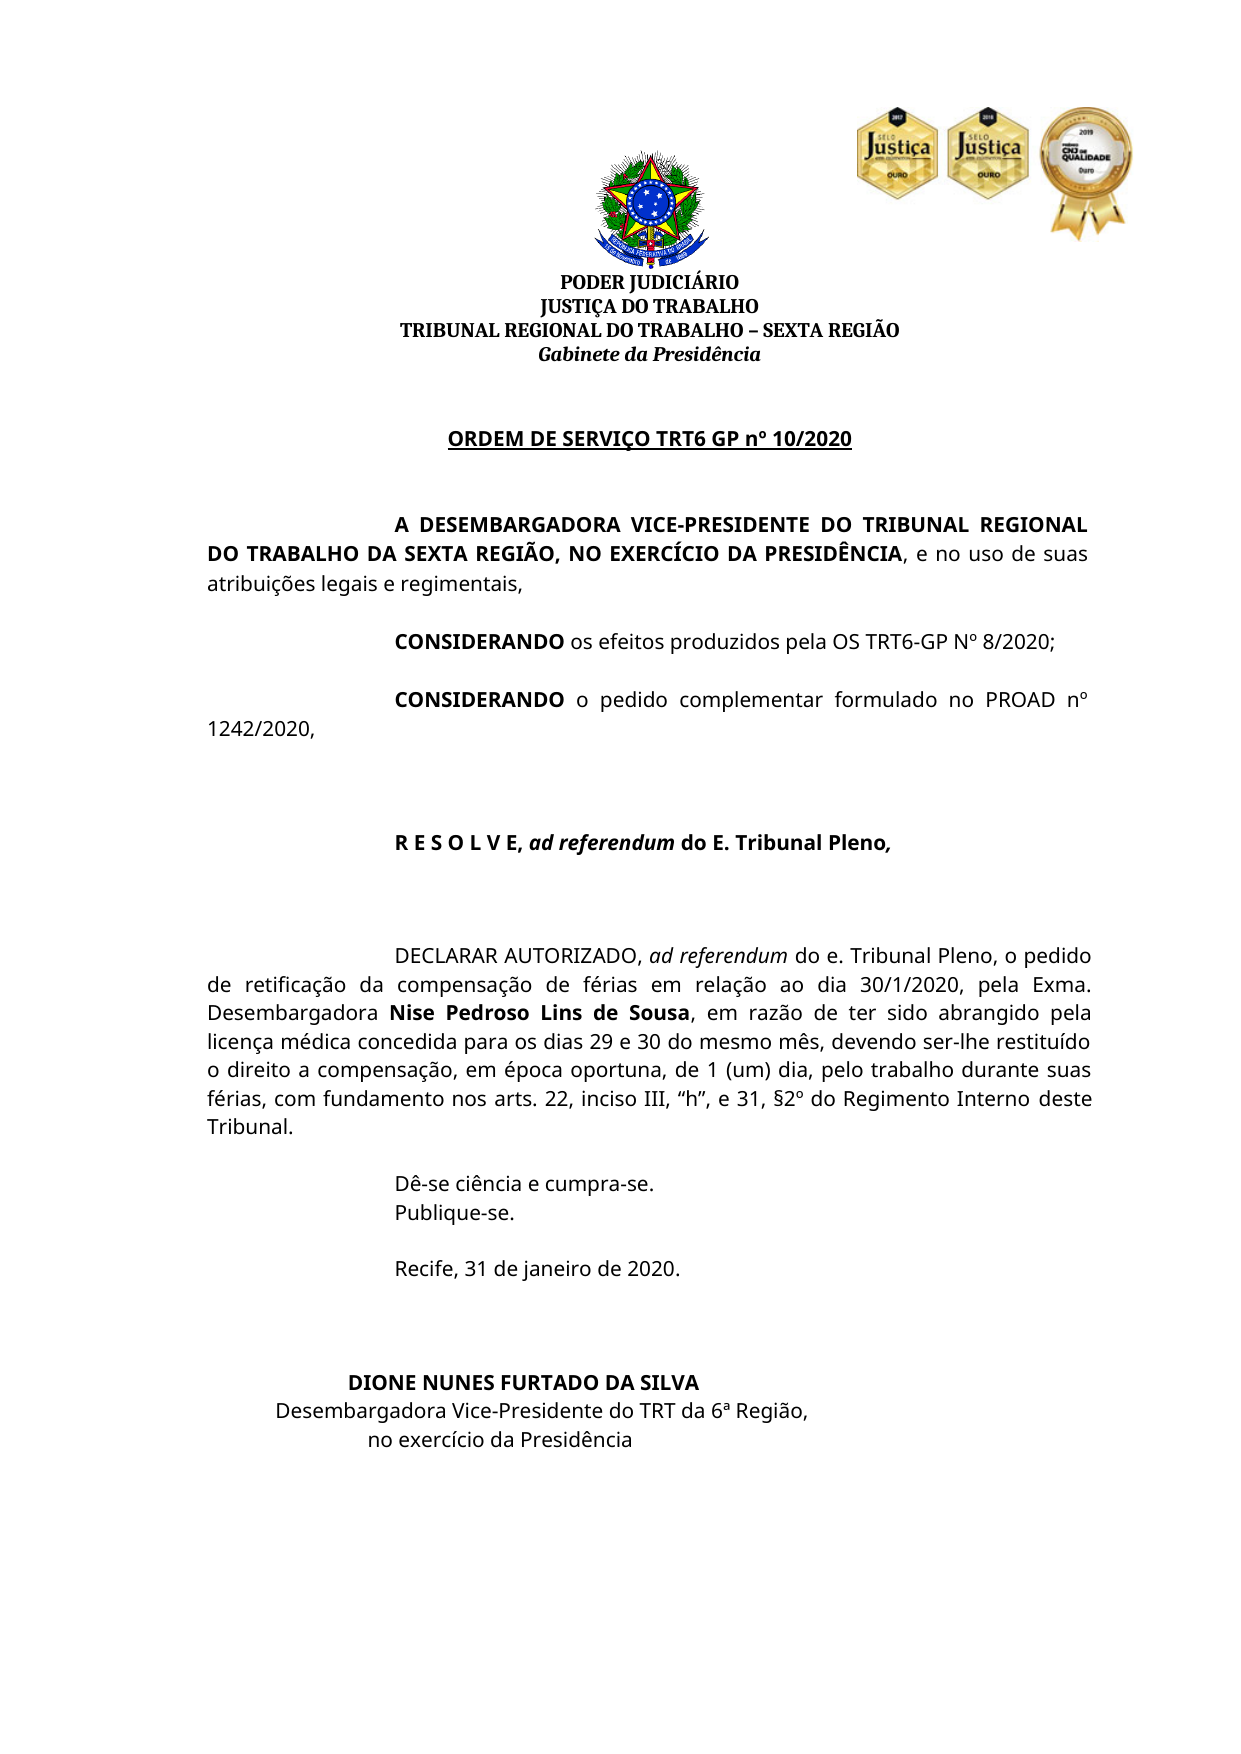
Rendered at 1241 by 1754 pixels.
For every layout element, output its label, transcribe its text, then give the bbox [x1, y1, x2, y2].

text Gabinete da Presidência [207, 343, 1092, 367]
text A DESEMBARGADORA VICE-PRESIDENTE DO TRIBUNAL REGIONAL DO TRABALHO DA SEXTA REGIÃO, NO EXERCÍCIO DA PRESIDÊNCIA, e no uso de suas atribuições legais e regimentais, [207, 509, 1088, 597]
text no exercício da Presidência [151, 1425, 1088, 1453]
text TRIBUNAL REGIONAL DO TRABALHO – SEXTA REGIÃO [207, 319, 1092, 343]
text Recife, 31 de janeiro de 2020. [207, 1254, 1092, 1283]
picture [857, 107, 1134, 242]
text CONSIDERANDO os efeitos produzidos pela OS TRT6-GP Nº 8/2020; [207, 626, 1088, 655]
text Publique-se. [207, 1198, 1092, 1226]
text PODER JUDICIÁRIO [207, 271, 1092, 295]
text CONSIDERANDO o pedido complementar formulado no PROAD nº 1242/2020, [207, 684, 1088, 743]
text JUSTIÇA DO TRABALHO [207, 295, 1092, 319]
text Dê-se ciência e cumpra-se. [207, 1169, 1092, 1198]
picture [588, 147, 712, 271]
text Desembargadora Vice-Presidente do TRT da 6ª Região, [151, 1397, 1088, 1425]
text ORDEM DE SERVIÇO TRT6 GP nº 10/2020 [207, 424, 1092, 452]
text R E S O L V E, ad referendum do E. Tribunal Pleno, [207, 828, 1092, 856]
text DIONE NUNES FURTADO DA SILVA [207, 1368, 1002, 1397]
text DECLARAR AUTORIZADO, ad referendum do e. Tribunal Pleno, o pedido de retificação da compensação de férias em relação ao dia 30/1/2020, pela Exma. Desembargadora Nise Pedroso Lins de Sousa, em razão de ter sido abrangido pela licença médica concedida para os dias 29 e 30 do mesmo mês, devendo ser-lhe restituído o direito a compensação, em época oportuna, de 1 (um) dia, pelo trabalho durante suas férias, com fundamento nos arts. 22, inciso III, “h”, e 31, §2º do Regimento Interno deste Tribunal. [207, 942, 1092, 1141]
